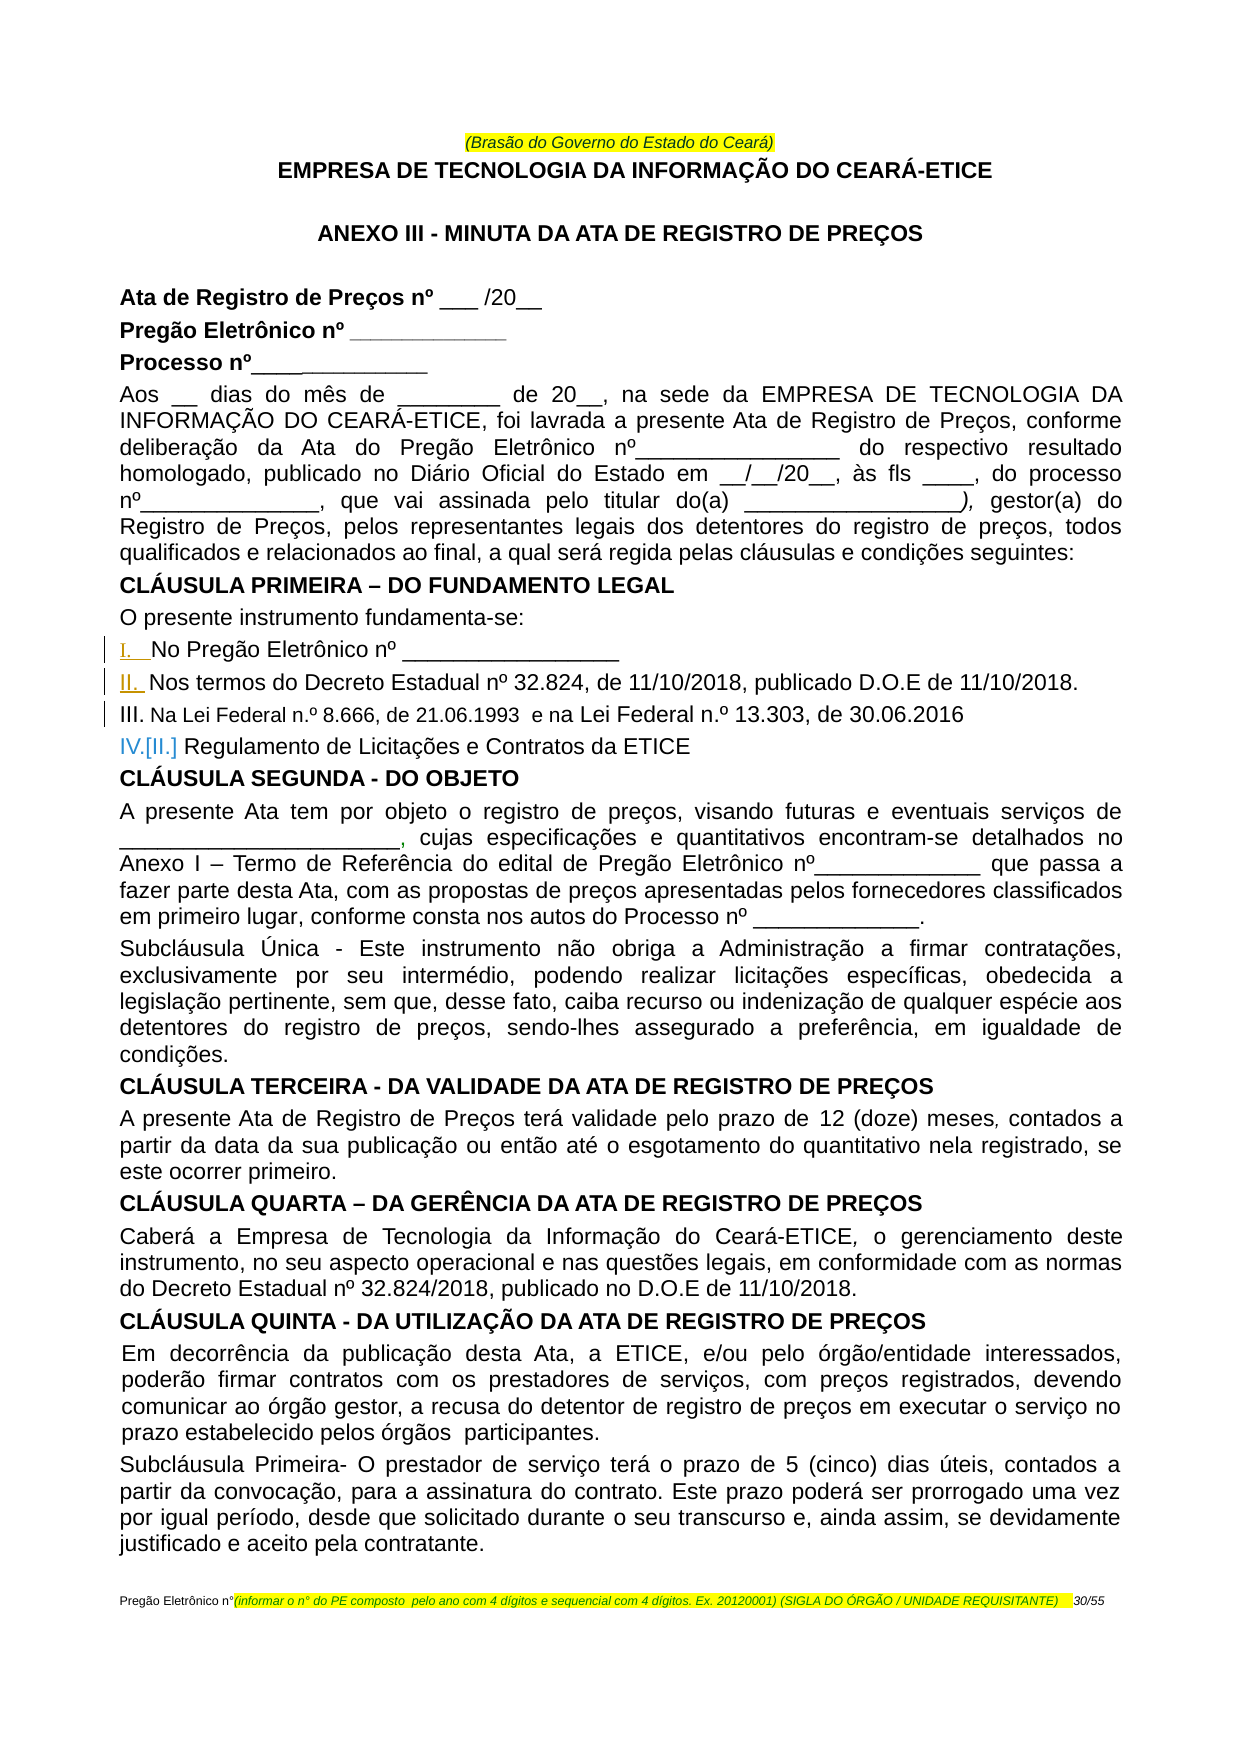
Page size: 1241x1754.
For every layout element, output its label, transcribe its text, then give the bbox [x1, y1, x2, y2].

text Aos __ dias do mês de ________ de 20__, na sede da EMPRESA DE TECNOLOGIA DA INFORMAÇÃO DO CEARÁ-ETICE, foi lavrada a presente Ata de Registro de Preços, conforme deliberação da Ata do Pregão Eletrônico nº________________ do respectivo resultado homologado, publicado no Diário Oficial do Estado em __/__/20__, às fls ____, do processo nº______________, que vai assinada pelo titular do(a) _________________), gestor(a) do Registro de Preços, pelos representantes legais dos detentores do registro de preços, todos qualificados e relacionados ao final, a qual será regida pelas cláusulas e condições seguintes: [119, 381, 1123, 566]
text Processo nº________________ [119, 349, 1123, 375]
text Ata de Registro de Preços nº ___ /20__ [119, 284, 1123, 311]
text Pregão Eletrônico nº _______________ [119, 317, 1123, 343]
text Subcláusula Única - Este instrumento não obriga a Administração a firmar contratações, exclusivamente por seu intermédio, podendo realizar licitações específicas, obedecida a legislação pertinente, sem que, desse fato, caiba recurso ou indenização de qualquer espécie aos detentores do registro de preços, sendo-lhes assegurado a preferência, em igualdade de condições. [119, 935, 1123, 1067]
text CLÁUSULA QUINTA - DA UTILIZAÇÃO DA ATA DE REGISTRO DE PREÇOS [119, 1308, 1123, 1334]
list No Pregão Eletrônico nº _________________ [119, 636, 1121, 662]
text ANEXO III - MINUTA DA ATA DE REGISTRO DE PREÇOS [119, 220, 1121, 246]
text Em decorrência da publicação desta Ata, a ETICE, e/ou pelo órgão/entidade interessados, poderão firmar contratos com os prestadores de serviços, com preços registrados, devendo comunicar ao órgão gestor, a recusa do detentor de registro de preços em executar o serviço no prazo estabelecido pelos órgãos participantes. [121, 1340, 1121, 1445]
list Na Lei Federal n.º 8.666, de 21.06.1993 e na Lei Federal n.º 13.303, de 30.06.2016 [119, 701, 1121, 727]
list Regulamento de Licitações e Contratos da ETICE [119, 733, 1123, 759]
text CLÁUSULA QUARTA – DA GERÊNCIA DA ATA DE REGISTRO DE PREÇOS [119, 1190, 1123, 1217]
text A presente Ata tem por objeto o registro de preços, visando futuras e eventuais serviços de ______________________, cujas especificações e quantitativos encontram-se detalhados no Anexo I – Termo de Referência do edital de Pregão Eletrônico nº_____________ que passa a fazer parte desta Ata, com as propostas de preços apresentadas pelos fornecedores classificados em primeiro lugar, conforme consta nos autos do Processo nº _____________. [119, 798, 1123, 929]
text A presente Ata de Registro de Preços terá validade pelo prazo de 12 (doze) meses, contados a partir da data da sua publicação ou então até o esgotamento do quantitativo nela registrado, se este ocorrer primeiro. [119, 1105, 1123, 1184]
text O presente instrumento fundamenta-se: [119, 604, 1123, 630]
text CLÁUSULA TERCEIRA - DA VALIDADE DA ATA DE REGISTRO DE PREÇOS [119, 1073, 1123, 1099]
text CLÁUSULA PRIMEIRA – DO FUNDAMENTO LEGAL [119, 572, 1123, 598]
text Subcláusula Primeira- O prestador de serviço terá o prazo de 5 (cinco) dias úteis, contados a partir da convocação, para a assinatura do contrato. Este prazo poderá ser prorrogado uma vez por igual período, desde que solicitado durante o seu transcurso e, ainda assim, se devidamente justificado e aceito pela contratante. [119, 1451, 1121, 1557]
list Nos termos do Decreto Estadual nº 32.824, de 11/10/2018, publicado D.O.E de 11/10/2018. [119, 668, 1121, 695]
text Caberá a Empresa de Tecnologia da Informação do Ceará-ETICE, o gerenciamento deste instrumento, no seu aspecto operacional e nas questões legais, em conformidade com as normas do Decreto Estadual nº 32.824/2018, publicado no D.O.E de 11/10/2018. [119, 1223, 1123, 1302]
subtitle CLÁUSULA SEGUNDA - DO OBJETO [119, 765, 1121, 792]
